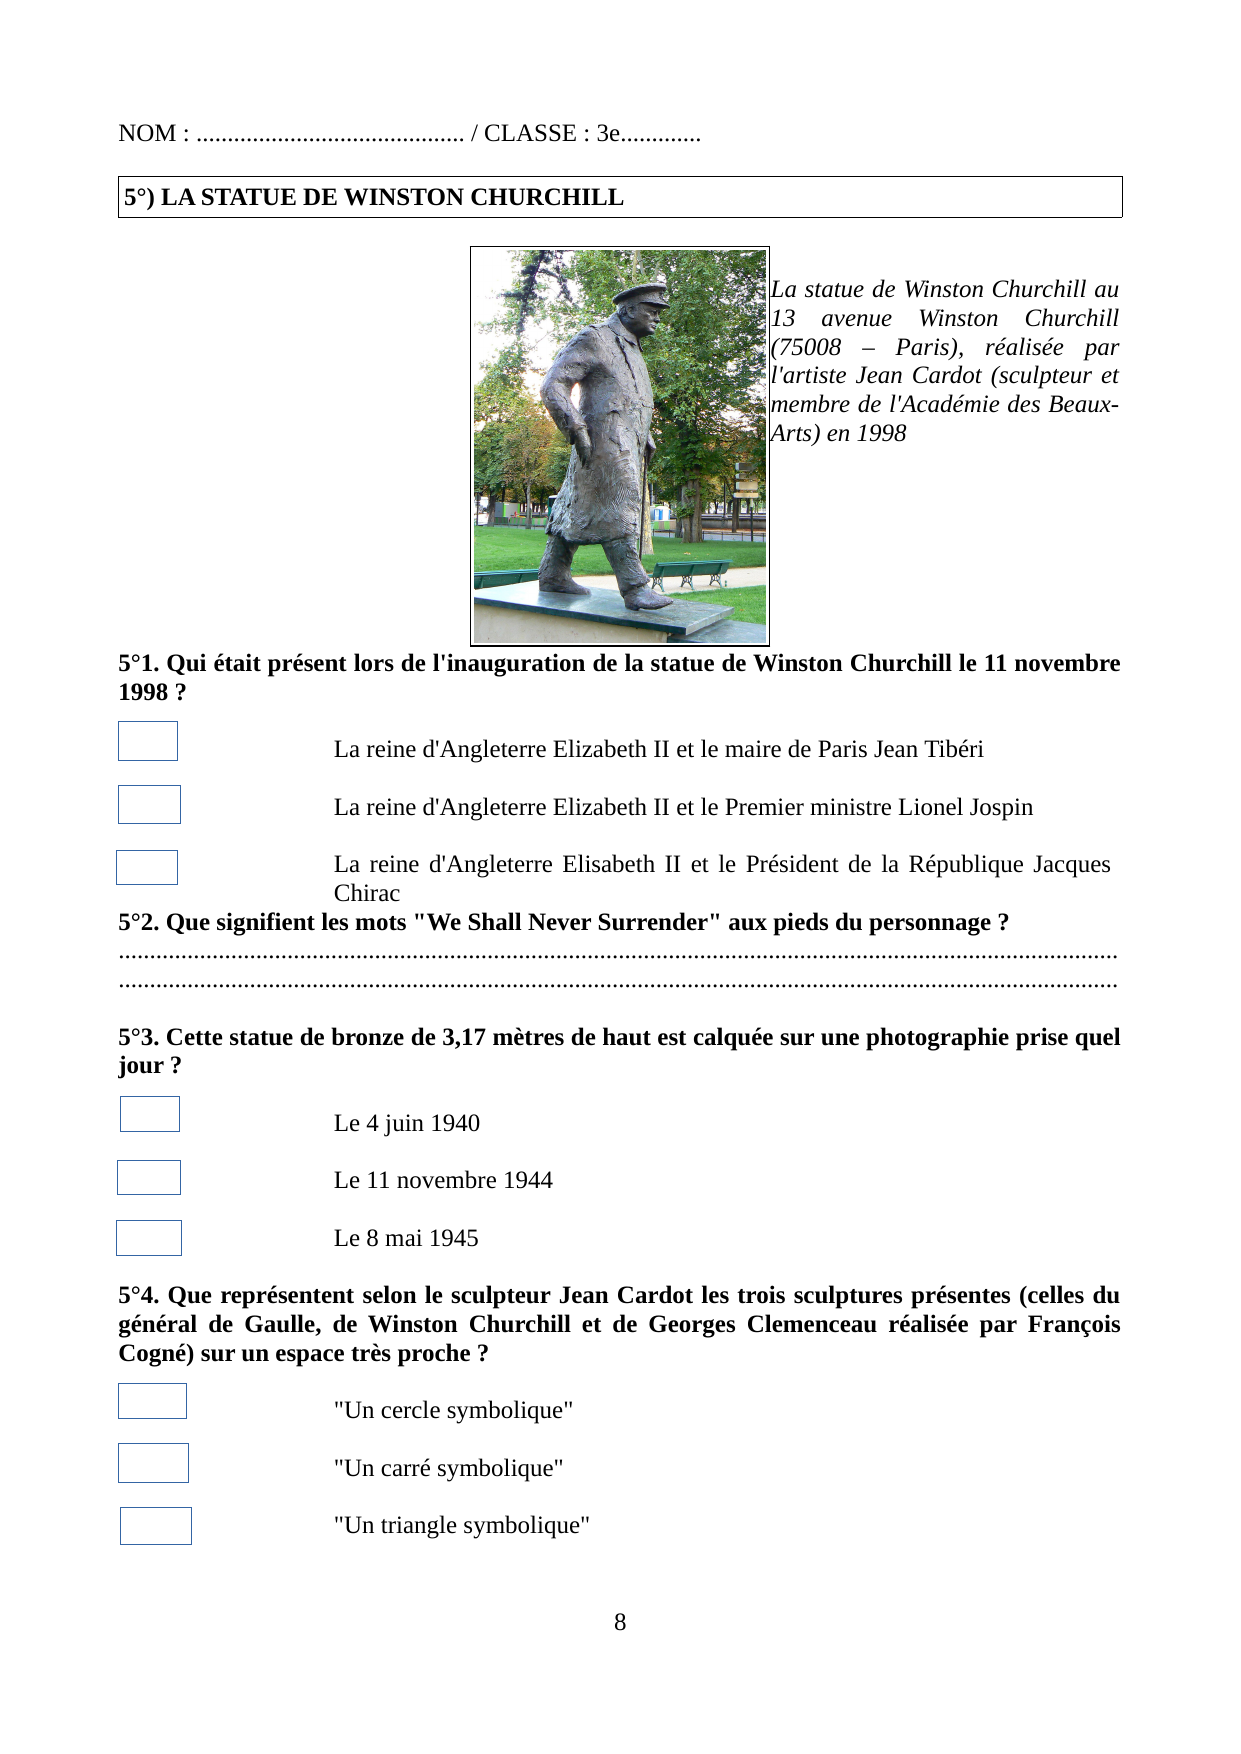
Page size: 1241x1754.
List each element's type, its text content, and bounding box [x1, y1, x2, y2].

text Le 4 juin 1940 [118, 1108, 1122, 1137]
text Le 8 mai 1945 [182, 1223, 1122, 1252]
text 5°3. Cette statue de bronze de 3,17 mètres de haut est calquée sur une photographie prise quel jour ? [118, 1022, 1122, 1079]
text 5°2. Que signifient les mots "We Shall Never Surrender" aux pieds du personnage ? [118, 907, 1122, 936]
text 5°1. Qui était présent lors de l'inauguration de la statue de Winston Churchill le 11 novembre 1998 ? [118, 648, 1122, 706]
text "Un carré symbolique" [189, 1453, 1122, 1482]
text La statue de Winston Churchill au 13 avenue Winston Churchill (75008 – Paris), réalisée par l'artiste Jean Cardot (sculpteur et membre de l'Académie des Beaux-Arts) en 1998 [770, 274, 1122, 447]
picture [474, 250, 766, 643]
text La reine d'Angleterre Elisabeth II et le Président de la République Jacques Chirac [118, 849, 1122, 907]
text 5°4. Que représentent selon le sculpteur Jean Cardot les trois sculptures présentes (celles du général de Gaulle, de Winston Churchill et de Georges Clemenceau réalisée par François Cogné) sur un espace très proche ? [118, 1281, 1122, 1367]
text La reine d'Angleterre Elizabeth II et le maire de Paris Jean Tibéri [118, 734, 1122, 763]
text Le 11 novembre 1944 [181, 1166, 1122, 1194]
table_header 5°) LA STATUE DE WINSTON CHURCHILL [119, 177, 1122, 217]
text [118, 274, 469, 447]
text "Un triangle symbolique" [192, 1511, 1122, 1539]
text ................................................................................................................................................................ [118, 936, 1122, 964]
text "Un cercle symbolique" [118, 1396, 1122, 1424]
text La reine d'Angleterre Elizabeth II et le Premier ministre Lionel Jospin [181, 792, 1122, 821]
text ................................................................................................................................................................ [118, 964, 1122, 993]
